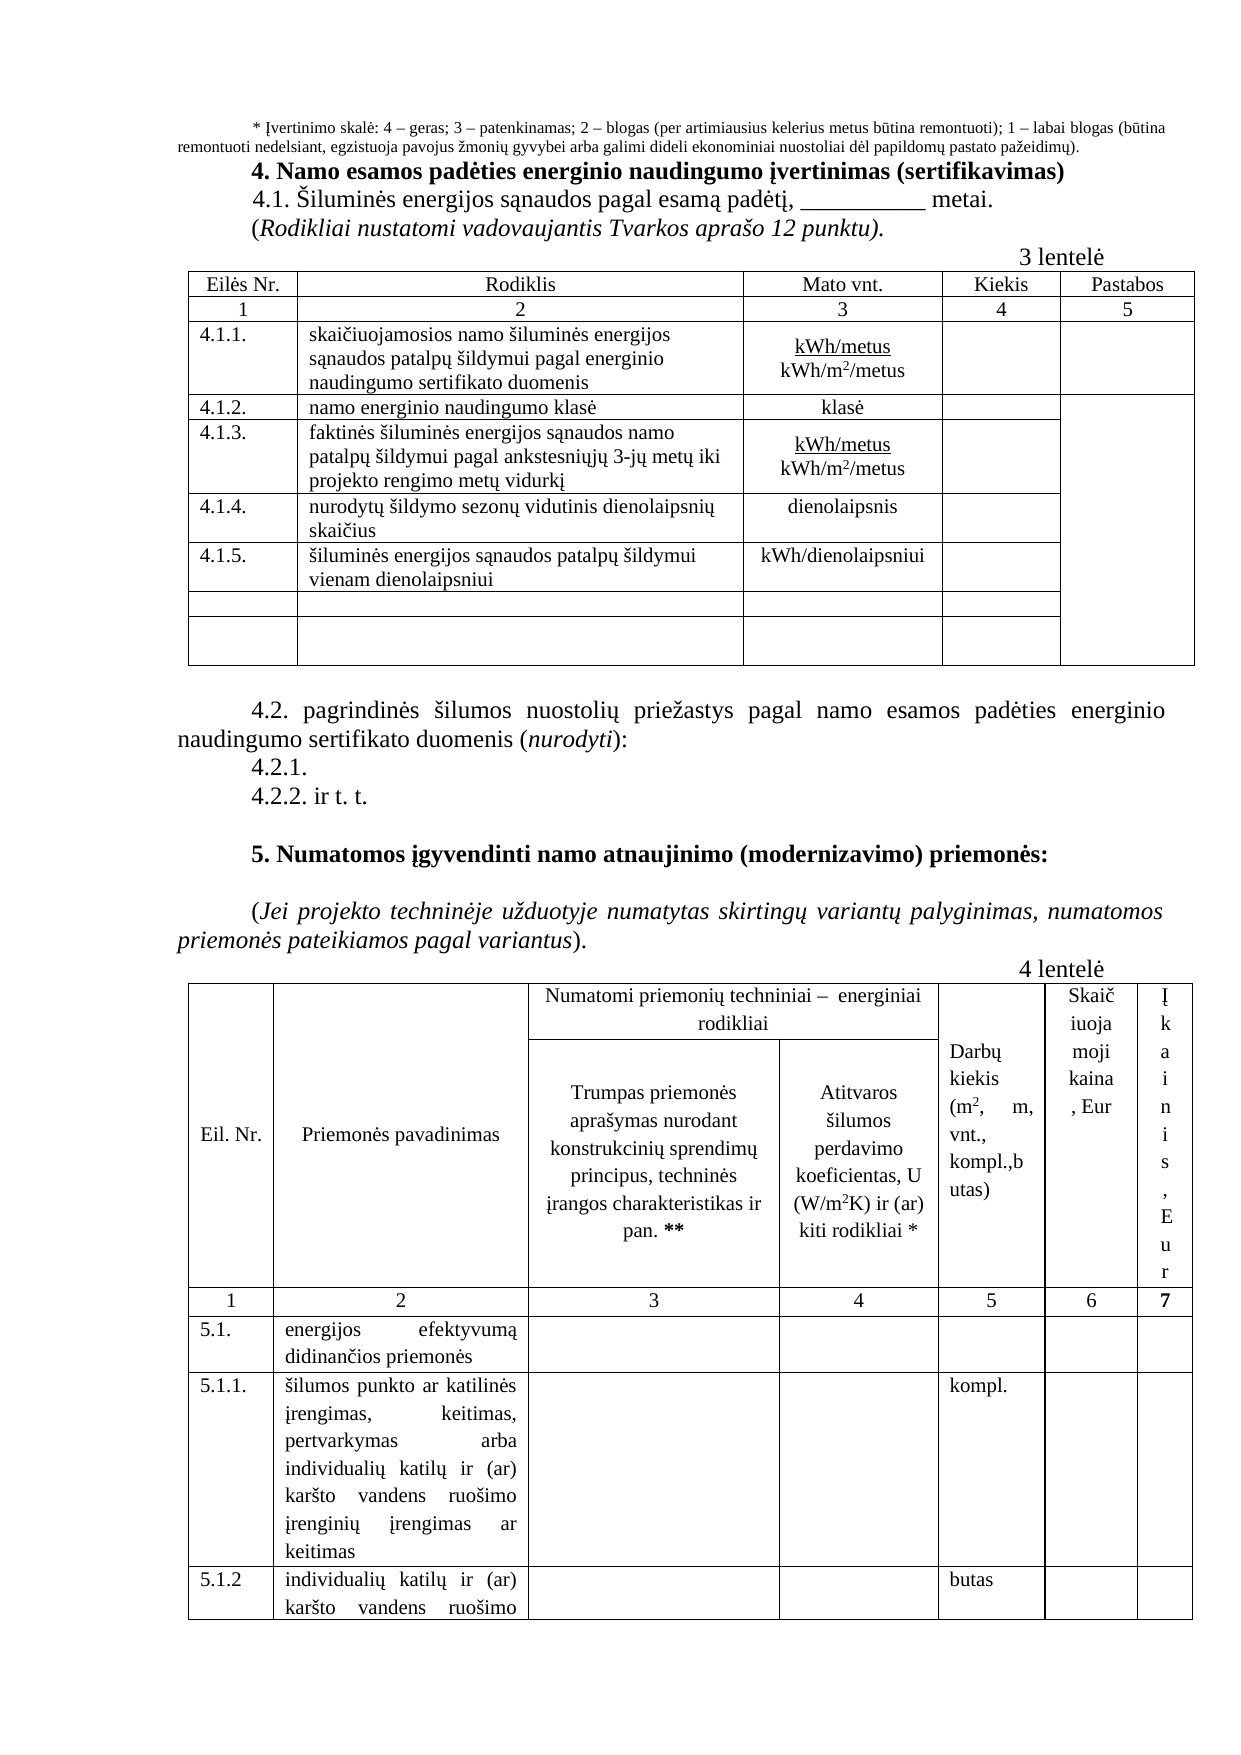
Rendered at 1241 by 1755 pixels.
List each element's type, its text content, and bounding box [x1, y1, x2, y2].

table_cell 4 [943, 297, 1060, 321]
table_header Eil. Nr. [189, 984, 273, 1287]
table_cell [1138, 1317, 1192, 1372]
table_header Kiekis [943, 272, 1060, 296]
table_cell [1046, 1373, 1137, 1566]
table_cell 1 [189, 297, 297, 321]
table_cell kompl. [939, 1373, 1044, 1566]
table_cell [1061, 493, 1194, 542]
table_cell [1061, 419, 1194, 492]
text 4.2. pagrindinės šilumos nuostolių priežastys pagal namo esamos padėties energinio naudingumo sertifikato duomenis (nurodyti): [177, 695, 1167, 752]
text 4.2.1. [177, 752, 1167, 781]
table_cell [1138, 1373, 1192, 1566]
table_cell 5.1. [189, 1317, 273, 1372]
table_cell individualių katilų ir (ar) karšto vandens ruošimo [274, 1567, 528, 1619]
table_cell kWh/metus kWh/m2/metus [744, 420, 942, 492]
table_cell 4.1.3. [189, 420, 297, 492]
table_cell [1138, 1567, 1192, 1619]
table_cell 5 [939, 1288, 1044, 1316]
table_cell 4.1.5. [189, 543, 297, 591]
table_cell 5.1.1. [189, 1373, 273, 1566]
table_cell [943, 592, 1060, 616]
table_cell [943, 395, 1060, 419]
table_cell šiluminės energijos sąnaudos patalpų šildymui vienam dienolaipsniui [298, 543, 743, 591]
table_cell 4.1.4. [189, 494, 297, 542]
table_cell [189, 617, 297, 665]
table_cell [1061, 542, 1194, 591]
table_cell [943, 617, 1060, 665]
table_cell 1 [189, 1288, 273, 1316]
table_header Numatomi priemonių techniniai – energiniai rodikliai [529, 984, 938, 1039]
table_header Pastabos [1061, 272, 1194, 296]
table_header Priemonės pavadinimas [274, 984, 528, 1287]
table_cell 3 [744, 297, 942, 321]
table_cell [1061, 591, 1194, 616]
table_cell energijos efektyvumą didinančios priemonės [274, 1317, 528, 1372]
table_header Darbų kiekis (m2, m, vnt., kompl.,butas) [939, 984, 1044, 1287]
table_cell [943, 420, 1060, 492]
table_cell [780, 1373, 938, 1566]
table_cell [943, 543, 1060, 591]
table_cell Trumpas priemonės aprašymas nurodant konstrukcinių sprendimų principus, techninės įrangos charakteristikas ir pan. ** [529, 1040, 779, 1287]
text (Jei projekto techninėje užduotyje numatytas skirtingų variantų palyginimas, numatomos priemonės pateikiamos pagal variantus). [177, 896, 1167, 954]
table_cell 4.1.2. [189, 395, 297, 419]
table_cell [744, 592, 942, 616]
table_cell [298, 592, 743, 616]
table_cell 3 [529, 1288, 779, 1316]
table_cell Atitvaros šilumos perdavimo koeficientas, U (W/m2K) ir (ar) kiti rodikliai * [780, 1040, 938, 1287]
table_cell klasė [744, 395, 942, 419]
table_cell šilumos punkto ar katilinės įrengimas, keitimas, pertvarkymas arba individualių katilų ir (ar) karšto vandens ruošimo įrenginių įrengimas ar keitimas [274, 1373, 528, 1566]
table_cell 2 [298, 297, 743, 321]
table_header Eilės Nr. [189, 272, 297, 296]
table_cell [939, 1317, 1044, 1372]
table_cell [529, 1373, 779, 1566]
table_cell [1061, 322, 1194, 394]
table_cell [744, 617, 942, 665]
table_cell [943, 322, 1060, 394]
table_cell 6 [1046, 1288, 1137, 1316]
table_cell [189, 592, 297, 616]
table_cell 2 [274, 1288, 528, 1316]
table_cell [780, 1567, 938, 1619]
table_cell [529, 1317, 779, 1372]
table_cell kWh/metus kWh/m2/metus [744, 322, 942, 394]
text 4. Namo esamos padėties energinio naudingumo įvertinimas (sertifikavimas) [177, 156, 1167, 184]
text 4 lentelė [177, 954, 1167, 982]
table_header Skaičiuojamoji kaina, Eur [1046, 984, 1137, 1287]
table_cell [298, 617, 743, 665]
table_cell [1061, 616, 1194, 665]
table_cell [1046, 1567, 1137, 1619]
table_cell 5 [1061, 297, 1194, 321]
text 3 lentelė [177, 242, 1167, 271]
table_cell 7 [1138, 1288, 1192, 1316]
table_header Mato vnt. [744, 272, 942, 296]
table_cell dienolaipsnis [744, 494, 942, 542]
table_cell [1061, 395, 1194, 419]
table_cell [529, 1567, 779, 1619]
table_cell [1046, 1317, 1137, 1372]
table_header Rodiklis [298, 272, 743, 296]
table_cell namo energinio naudingumo klasė [298, 395, 743, 419]
table_cell butas [939, 1567, 1044, 1619]
table_cell faktinės šiluminės energijos sąnaudos namo patalpų šildymui pagal ankstesniųjų 3-jų metų iki projekto rengimo metų vidurkį [298, 420, 743, 492]
text 4.2.2. ir t. t. [177, 781, 1167, 810]
table_cell kWh/dienolaipsniui [744, 543, 942, 591]
text 4.1. Šiluminės energijos sąnaudos pagal esamą padėtį, __________ metai. [177, 184, 1167, 213]
table_cell 5.1.2 [189, 1567, 273, 1619]
table_cell skaičiuojamosios namo šiluminės energijos sąnaudos patalpų šildymui pagal energinio naudingumo sertifikato duomenis [298, 322, 743, 394]
text * Įvertinimo skalė: 4 – geras; 3 – patenkinamas; 2 – blogas (per artimiausius kelerius metus būtina remontuoti); 1 – labai blogas (būtina remontuoti nedelsiant, egzistuoja pavojus žmonių gyvybei arba galimi dideli ekonominiai nuostoliai dėl papildomų pastato pažeidimų). [177, 117, 1167, 156]
table_cell [780, 1317, 938, 1372]
table_cell [943, 494, 1060, 542]
text (Rodikliai nustatomi vadovaujantis Tvarkos aprašo 12 punktu). [177, 213, 1167, 242]
table_header Įkainis, Eur [1138, 984, 1192, 1287]
table_cell 4.1.1. [189, 322, 297, 394]
table_cell nurodytų šildymo sezonų vidutinis dienolaipsnių skaičius [298, 494, 743, 542]
text 5. Numatomos įgyvendinti namo atnaujinimo (modernizavimo) priemonės: [177, 839, 1167, 867]
table_cell 4 [780, 1288, 938, 1316]
